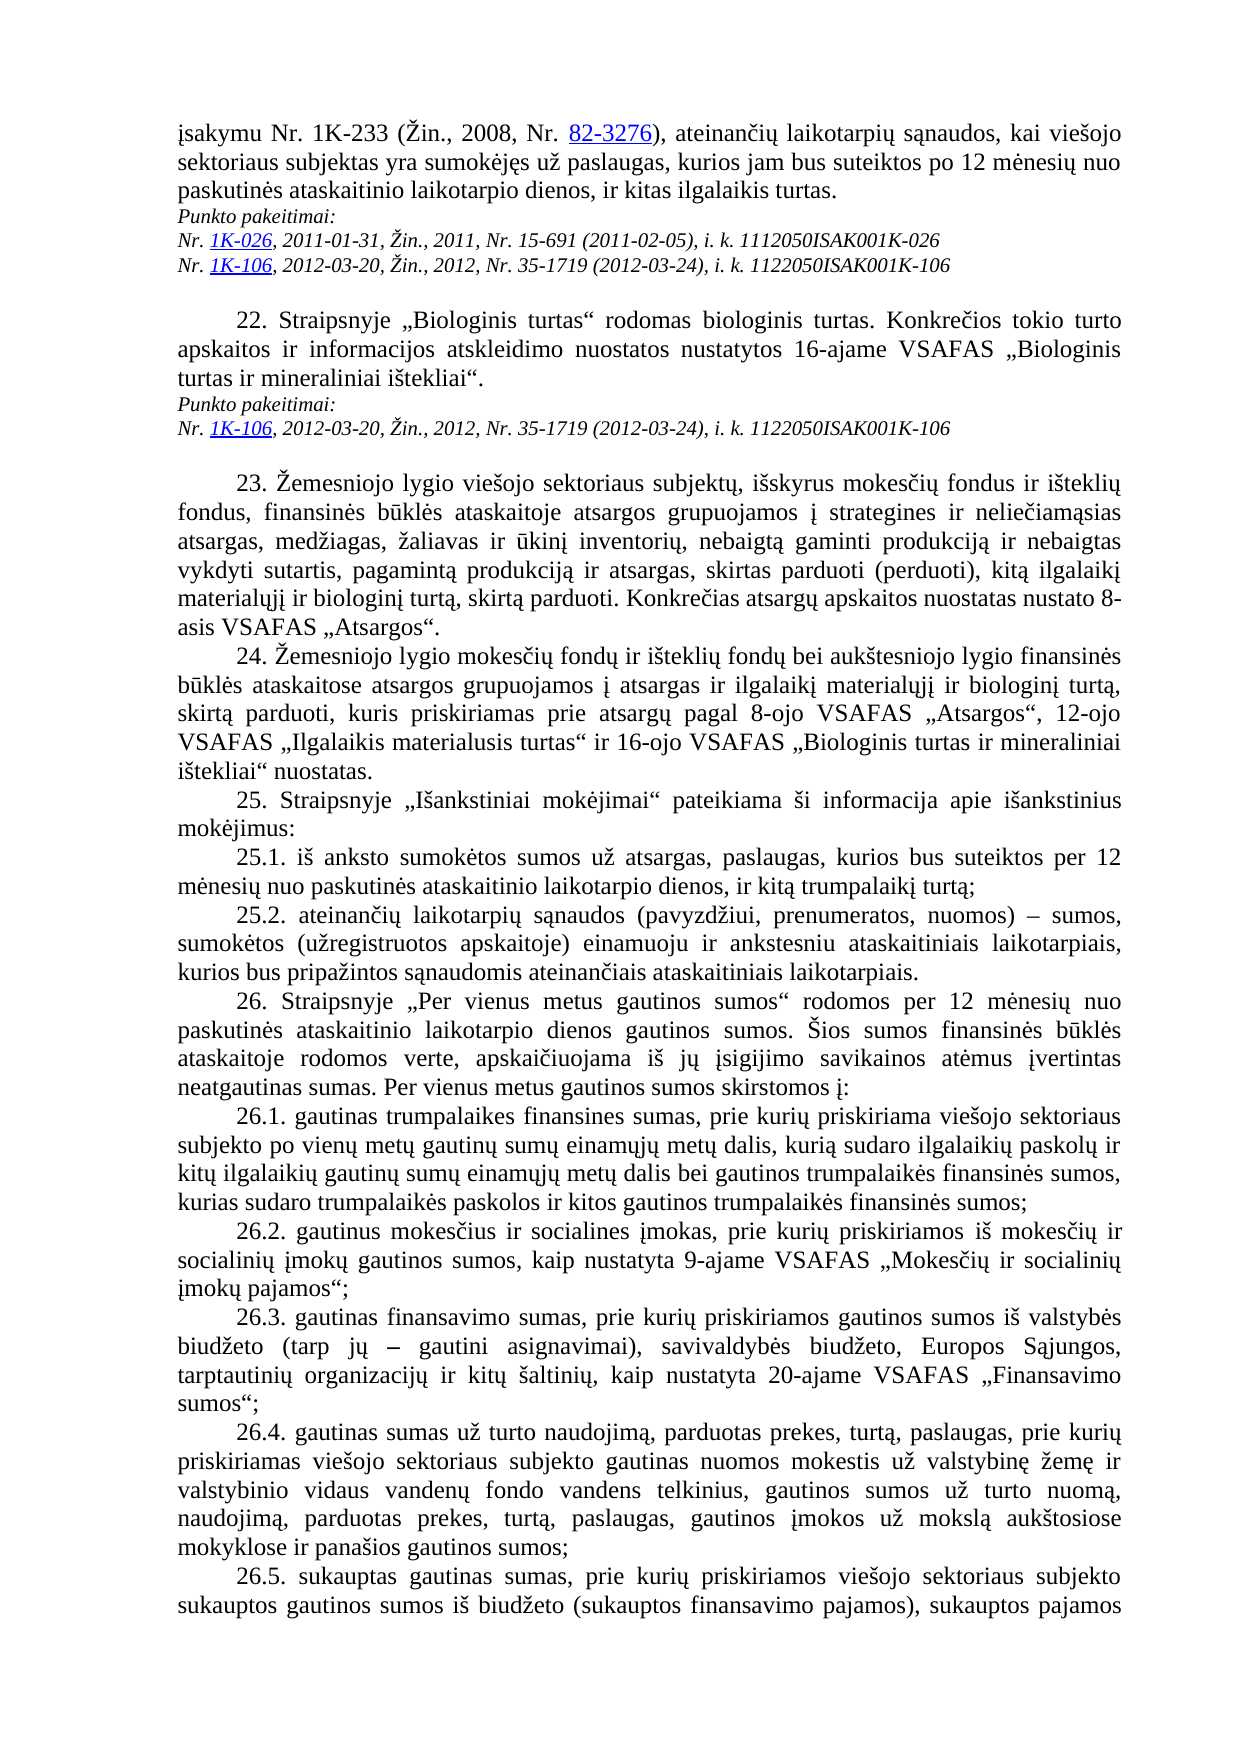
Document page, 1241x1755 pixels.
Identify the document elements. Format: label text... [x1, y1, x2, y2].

text 22. Straipsnyje „Biologinis turtas“ rodomas biologinis turtas. Konkrečios tokio turto apskaitos ir informacijos atskleidimo nuostatos nustatytos 16-ajame VSAFAS „Biologinis turtas ir mineraliniai ištekliai“. [177, 305, 1122, 392]
text 24. Žemesniojo lygio mokesčių fondų ir išteklių fondų bei aukštesniojo lygio finansinės būklės ataskaitose atsargos grupuojamos į atsargas ir ilgalaikį materialųjį ir biologinį turtą, skirtą parduoti, kuris priskiriamas prie atsargų pagal 8-ojo VSAFAS „Atsargos“, 12-ojo VSAFAS „Ilgalaikis materialusis turtas“ ir 16-ojo VSAFAS „Biologinis turtas ir mineraliniai ištekliai“ nuostatas. [177, 641, 1122, 785]
text įsakymu Nr. 1K-233 (Žin., 2008, Nr. 82-3276), ateinančių laikotarpių sąnaudos, kai viešojo sektoriaus subjektas yra sumokėjęs už paslaugas, kurios jam bus suteiktos po 12 mėnesių nuo paskutinės ataskaitinio laikotarpio dienos, ir kitas ilgalaikis turtas. [177, 118, 1122, 204]
text Punkto pakeitimai: [177, 204, 1122, 228]
text 26.1. gautinas trumpalaikes finansines sumas, prie kurių priskiriama viešojo sektoriaus subjekto po vienų metų gautinų sumų einamųjų metų dalis, kurią sudaro ilgalaikių paskolų ir kitų ilgalaikių gautinų sumų einamųjų metų dalis bei gautinos trumpalaikės finansinės sumos, kurias sudaro trumpalaikės paskolos ir kitos gautinos trumpalaikės finansinės sumos; [177, 1101, 1122, 1216]
text 25.1. iš anksto sumokėtos sumos už atsargas, paslaugas, kurios bus suteiktos per 12 mėnesių nuo paskutinės ataskaitinio laikotarpio dienos, ir kitą trumpalaikį turtą; [177, 842, 1122, 900]
text 26.2. gautinus mokesčius ir socialines įmokas, prie kurių priskiriamos iš mokesčių ir socialinių įmokų gautinos sumos, kaip nustatyta 9-ajame VSAFAS „Mokesčių ir socialinių įmokų pajamos“; [177, 1216, 1122, 1302]
text 23. Žemesniojo lygio viešojo sektoriaus subjektų, išskyrus mokesčių fondus ir išteklių fondus, finansinės būklės ataskaitoje atsargos grupuojamos į strategines ir neliečiamąsias atsargas, medžiagas, žaliavas ir ūkinį inventorių, nebaigtą gaminti produkciją ir nebaigtas vykdyti sutartis, pagamintą produkciją ir atsargas, skirtas parduoti (perduoti), kitą ilgalaikį materialųjį ir biologinį turtą, skirtą parduoti. Konkrečias atsargų apskaitos nuostatas nustato 8-asis VSAFAS „Atsargos“. [177, 468, 1122, 641]
text 25.2. ateinančių laikotarpių sąnaudos (pavyzdžiui, prenumeratos, nuomos) – sumos, sumokėtos (užregistruotos apskaitoje) einamuoju ir ankstesniu ataskaitiniais laikotarpiais, kurios bus pripažintos sąnaudomis ateinančiais ataskaitiniais laikotarpiais. [177, 900, 1122, 986]
text Nr. 1K-106, 2012-03-20, Žin., 2012, Nr. 35-1719 (2012-03-24), i. k. 1122050ISAK001K-106 [177, 252, 1122, 277]
text 26.5. sukauptas gautinas sumas, prie kurių priskiriamos viešojo sektoriaus subjekto sukauptos gautinos sumos iš biudžeto (sukauptos finansavimo pajamos), sukauptos pajamos [177, 1561, 1122, 1618]
text 26.3. gautinas finansavimo sumas, prie kurių priskiriamos gautinos sumos iš valstybės biudžeto (tarp jų – gautini asignavimai), savivaldybės biudžeto, Europos Sąjungos, tarptautinių organizacijų ir kitų šaltinių, kaip nustatyta 20-ajame VSAFAS „Finansavimo sumos“; [177, 1302, 1122, 1417]
text Nr. 1K-026, 2011-01-31, Žin., 2011, Nr. 15-691 (2011-02-05), i. k. 1112050ISAK001K-026 [177, 228, 1122, 252]
text 26.4. gautinas sumas už turto naudojimą, parduotas prekes, turtą, paslaugas, prie kurių priskiriamas viešojo sektoriaus subjekto gautinas nuomos mokestis už valstybinę žemę ir valstybinio vidaus vandenų fondo vandens telkinius, gautinos sumos už turto nuomą, naudojimą, parduotas prekes, turtą, paslaugas, gautinos įmokos už mokslą aukštosiose mokyklose ir panašios gautinos sumos; [177, 1417, 1122, 1561]
text Nr. 1K-106, 2012-03-20, Žin., 2012, Nr. 35-1719 (2012-03-24), i. k. 1122050ISAK001K-106 [177, 416, 1122, 440]
text Punkto pakeitimai: [177, 392, 1122, 416]
text 25. Straipsnyje „Išankstiniai mokėjimai“ pateikiama ši informacija apie išankstinius mokėjimus: [177, 785, 1122, 842]
text 26. Straipsnyje „Per vienus metus gautinos sumos“ rodomos per 12 mėnesių nuo paskutinės ataskaitinio laikotarpio dienos gautinos sumos. Šios sumos finansinės būklės ataskaitoje rodomos verte, apskaičiuojama iš jų įsigijimo savikainos atėmus įvertintas neatgautinas sumas. Per vienus metus gautinos sumos skirstomos į: [177, 986, 1122, 1101]
